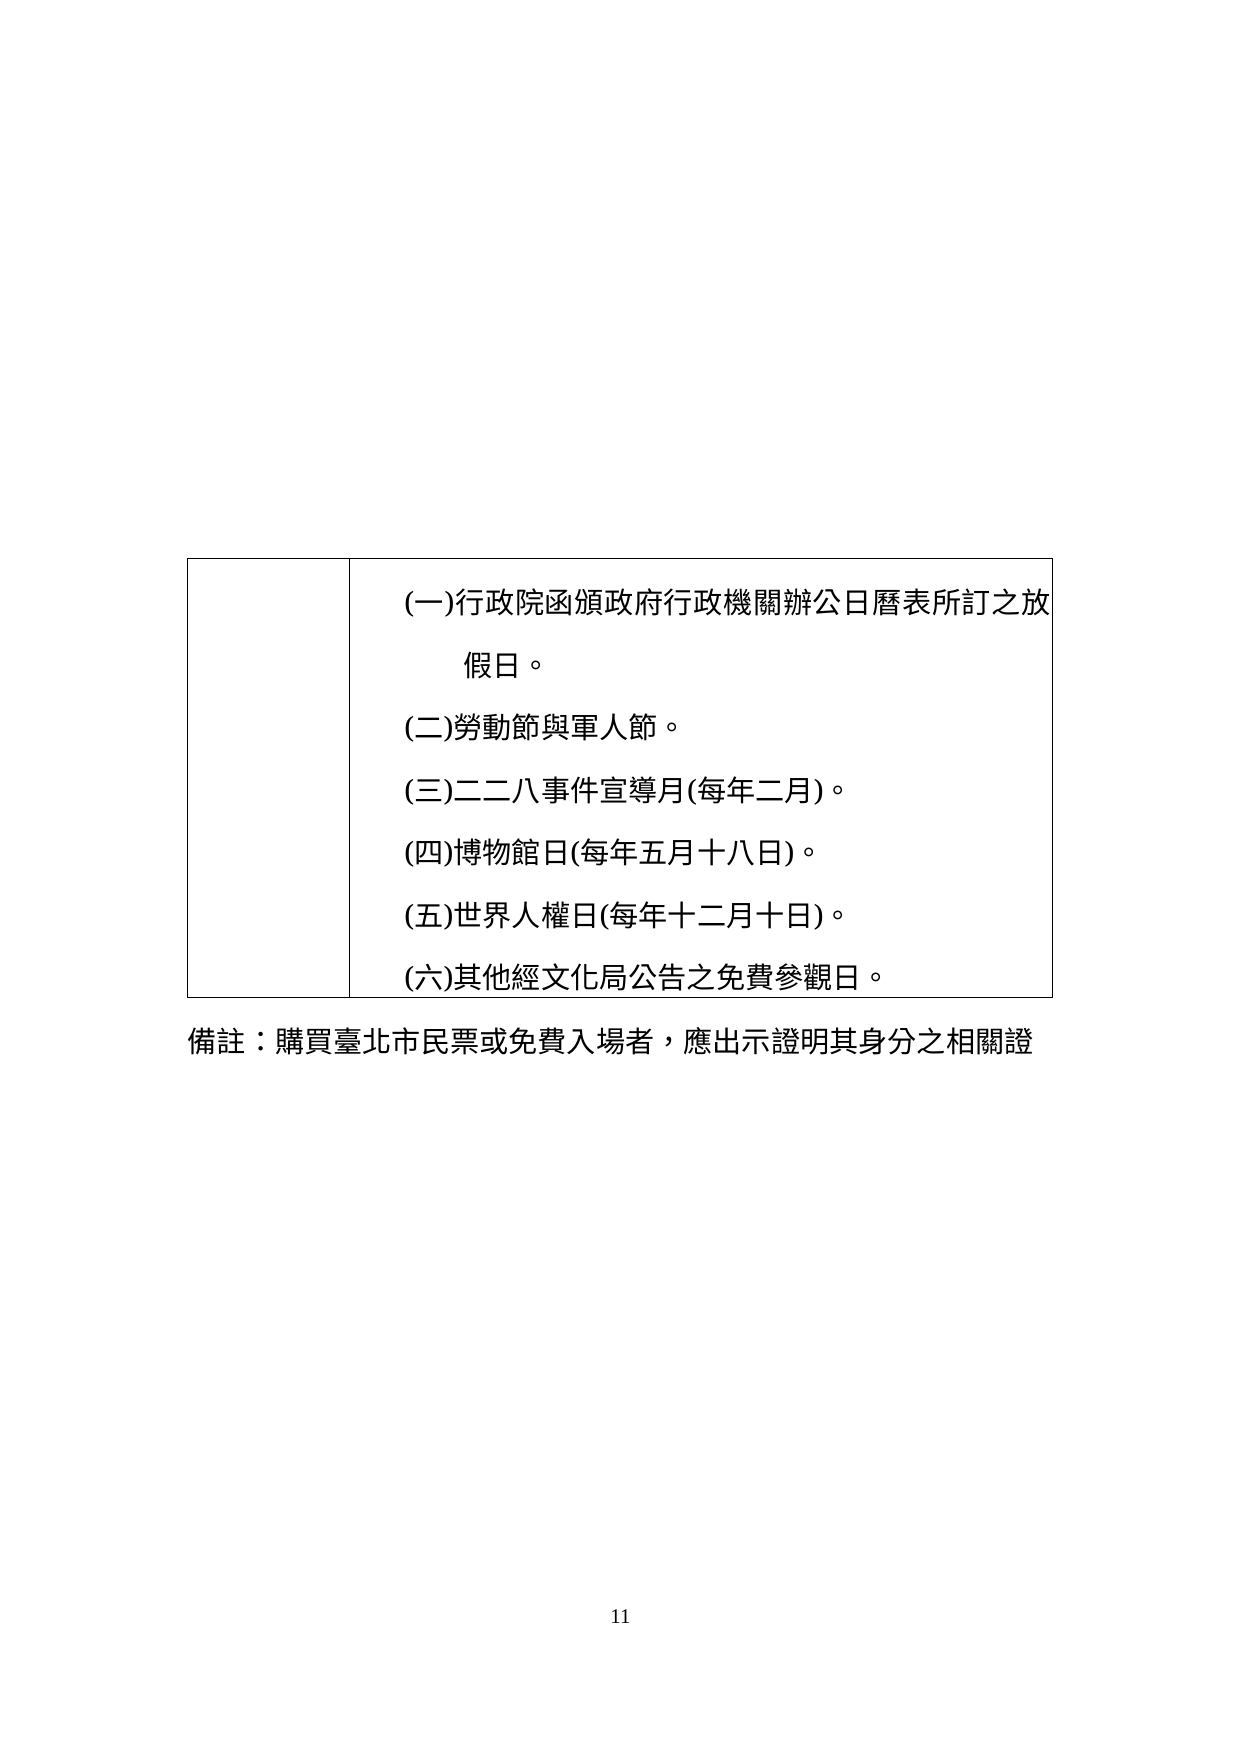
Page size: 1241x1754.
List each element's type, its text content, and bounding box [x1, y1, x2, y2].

table_cell [188, 559, 349, 997]
table_cell (一)行政院函頒政府行政機關辦公日曆表所訂之放假日。 (二)勞動節與軍人節。 (三)二二八事件宣導月(每年二月)。 (四)博物館日(每年五月十八日)。 (五)世界人權日(每年十二月十日)。 (六)其他經文化局公告之免費參觀日。 [350, 559, 1052, 997]
text 備註：購買臺北市民票或免費入場者，應出示證明其身分之相關證 [187, 998, 1053, 1060]
